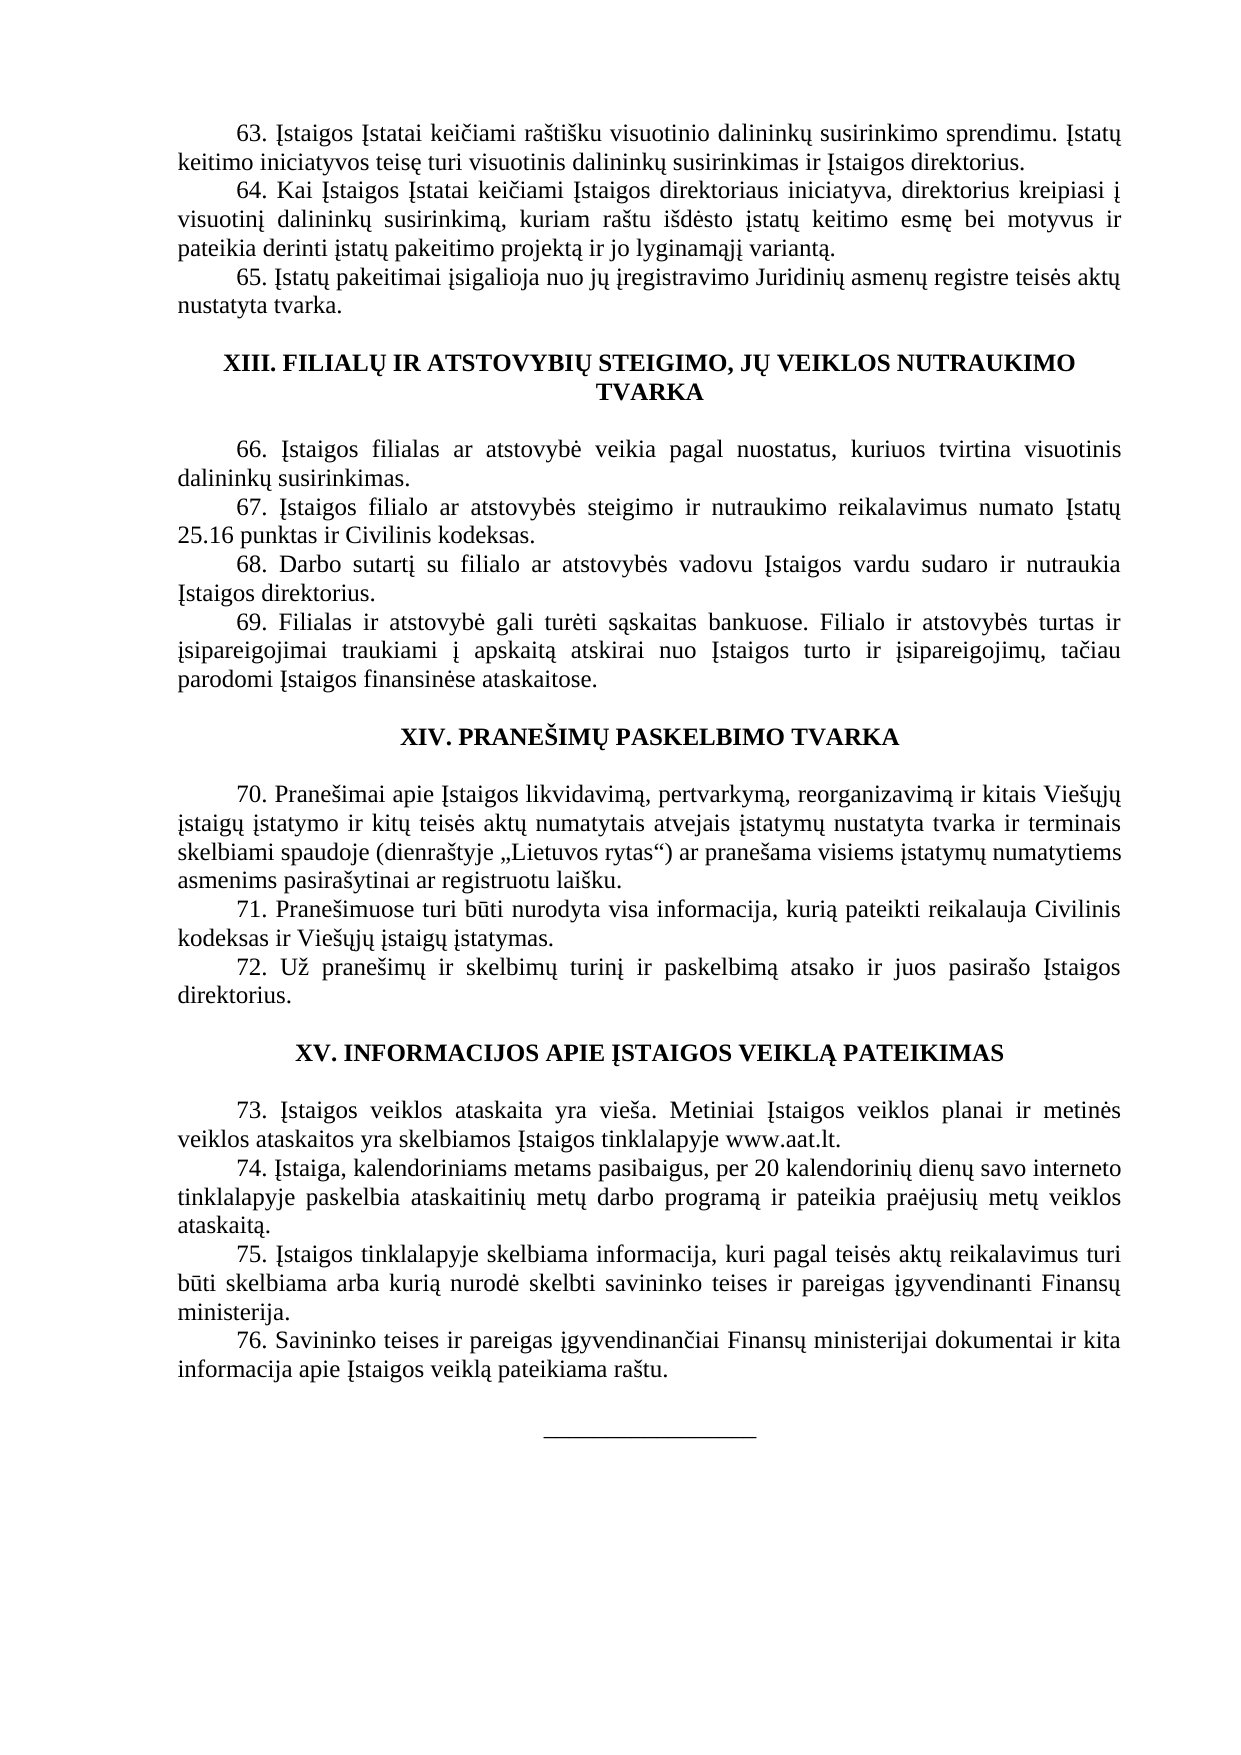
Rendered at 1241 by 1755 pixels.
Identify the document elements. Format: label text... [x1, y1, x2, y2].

text XIII. FILIALŲ IR ATSTOVYBIŲ STEIGIMO, JŲ VEIKLOS NUTRAUKIMO TVARKA [177, 348, 1122, 406]
text 67. Įstaigos filialo ar atstovybės steigimo ir nutraukimo reikalavimus numato Įstatų 25.16 punktas ir Civilinis kodeksas. [177, 492, 1122, 549]
text 70. Pranešimai apie Įstaigos likvidavimą, pertvarkymą, reorganizavimą ir kitais Viešųjų įstaigų įstatymo ir kitų teisės aktų numatytais atvejais įstatymų nustatyta tvarka ir terminais skelbiami spaudoje (dienraštyje „Lietuvos rytas“) ar pranešama visiems įstatymų numatytiems asmenims pasirašytinai ar registruotu laišku. [177, 779, 1122, 894]
text 75. Įstaigos tinklalapyje skelbiama informacija, kuri pagal teisės aktų reikalavimus turi būti skelbiama arba kurią nurodė skelbti savininko teises ir pareigas įgyvendinanti Finansų ministerija. [177, 1239, 1122, 1326]
text 65. Įstatų pakeitimai įsigalioja nuo jų įregistravimo Juridinių asmenų registre teisės aktų nustatyta tvarka. [177, 262, 1122, 319]
text XV. INFORMACIJOS APIE ĮSTAIGOS VEIKLĄ PATEIKIMAS [177, 1038, 1122, 1067]
text 74. Įstaiga, kalendoriniams metams pasibaigus, per 20 kalendorinių dienų savo interneto tinklalapyje paskelbia ataskaitinių metų darbo programą ir pateikia praėjusių metų veiklos ataskaitą. [177, 1153, 1122, 1239]
text 68. Darbo sutartį su filialo ar atstovybės vadovu Įstaigos vardu sudaro ir nutraukia Įstaigos direktorius. [177, 549, 1122, 607]
text 66. Įstaigos filialas ar atstovybė veikia pagal nuostatus, kuriuos tvirtina visuotinis dalininkų susirinkimas. [177, 434, 1122, 492]
text XIV. PRANEŠIMŲ PASKELBIMO TVARKA [177, 722, 1122, 751]
text _________________ [177, 1412, 1122, 1441]
text 76. Savininko teises ir pareigas įgyvendinančiai Finansų ministerijai dokumentai ir kita informacija apie Įstaigos veiklą pateikiama raštu. [177, 1326, 1122, 1383]
text 63. Įstaigos Įstatai keičiami raštišku visuotinio dalininkų susirinkimo sprendimu. Įstatų keitimo iniciatyvos teisę turi visuotinis dalininkų susirinkimas ir Įstaigos direktorius. [177, 118, 1122, 176]
text 72. Už pranešimų ir skelbimų turinį ir paskelbimą atsako ir juos pasirašo Įstaigos direktorius. [177, 952, 1122, 1009]
text 71. Pranešimuose turi būti nurodyta visa informacija, kurią pateikti reikalauja Civilinis kodeksas ir Viešųjų įstaigų įstatymas. [177, 894, 1122, 952]
text 64. Kai Įstaigos Įstatai keičiami Įstaigos direktoriaus iniciatyva, direktorius kreipiasi į visuotinį dalininkų susirinkimą, kuriam raštu išdėsto įstatų keitimo esmę bei motyvus ir pateikia derinti įstatų pakeitimo projektą ir jo lyginamąjį variantą. [177, 176, 1122, 262]
text 69. Filialas ir atstovybė gali turėti sąskaitas bankuose. Filialo ir atstovybės turtas ir įsipareigojimai traukiami į apskaitą atskirai nuo Įstaigos turto ir įsipareigojimų, tačiau parodomi Įstaigos finansinėse ataskaitose. [177, 607, 1122, 693]
text 73. Įstaigos veiklos ataskaita yra vieša. Metiniai Įstaigos veiklos planai ir metinės veiklos ataskaitos yra skelbiamos Įstaigos tinklalapyje www.aat.lt. [177, 1096, 1122, 1153]
